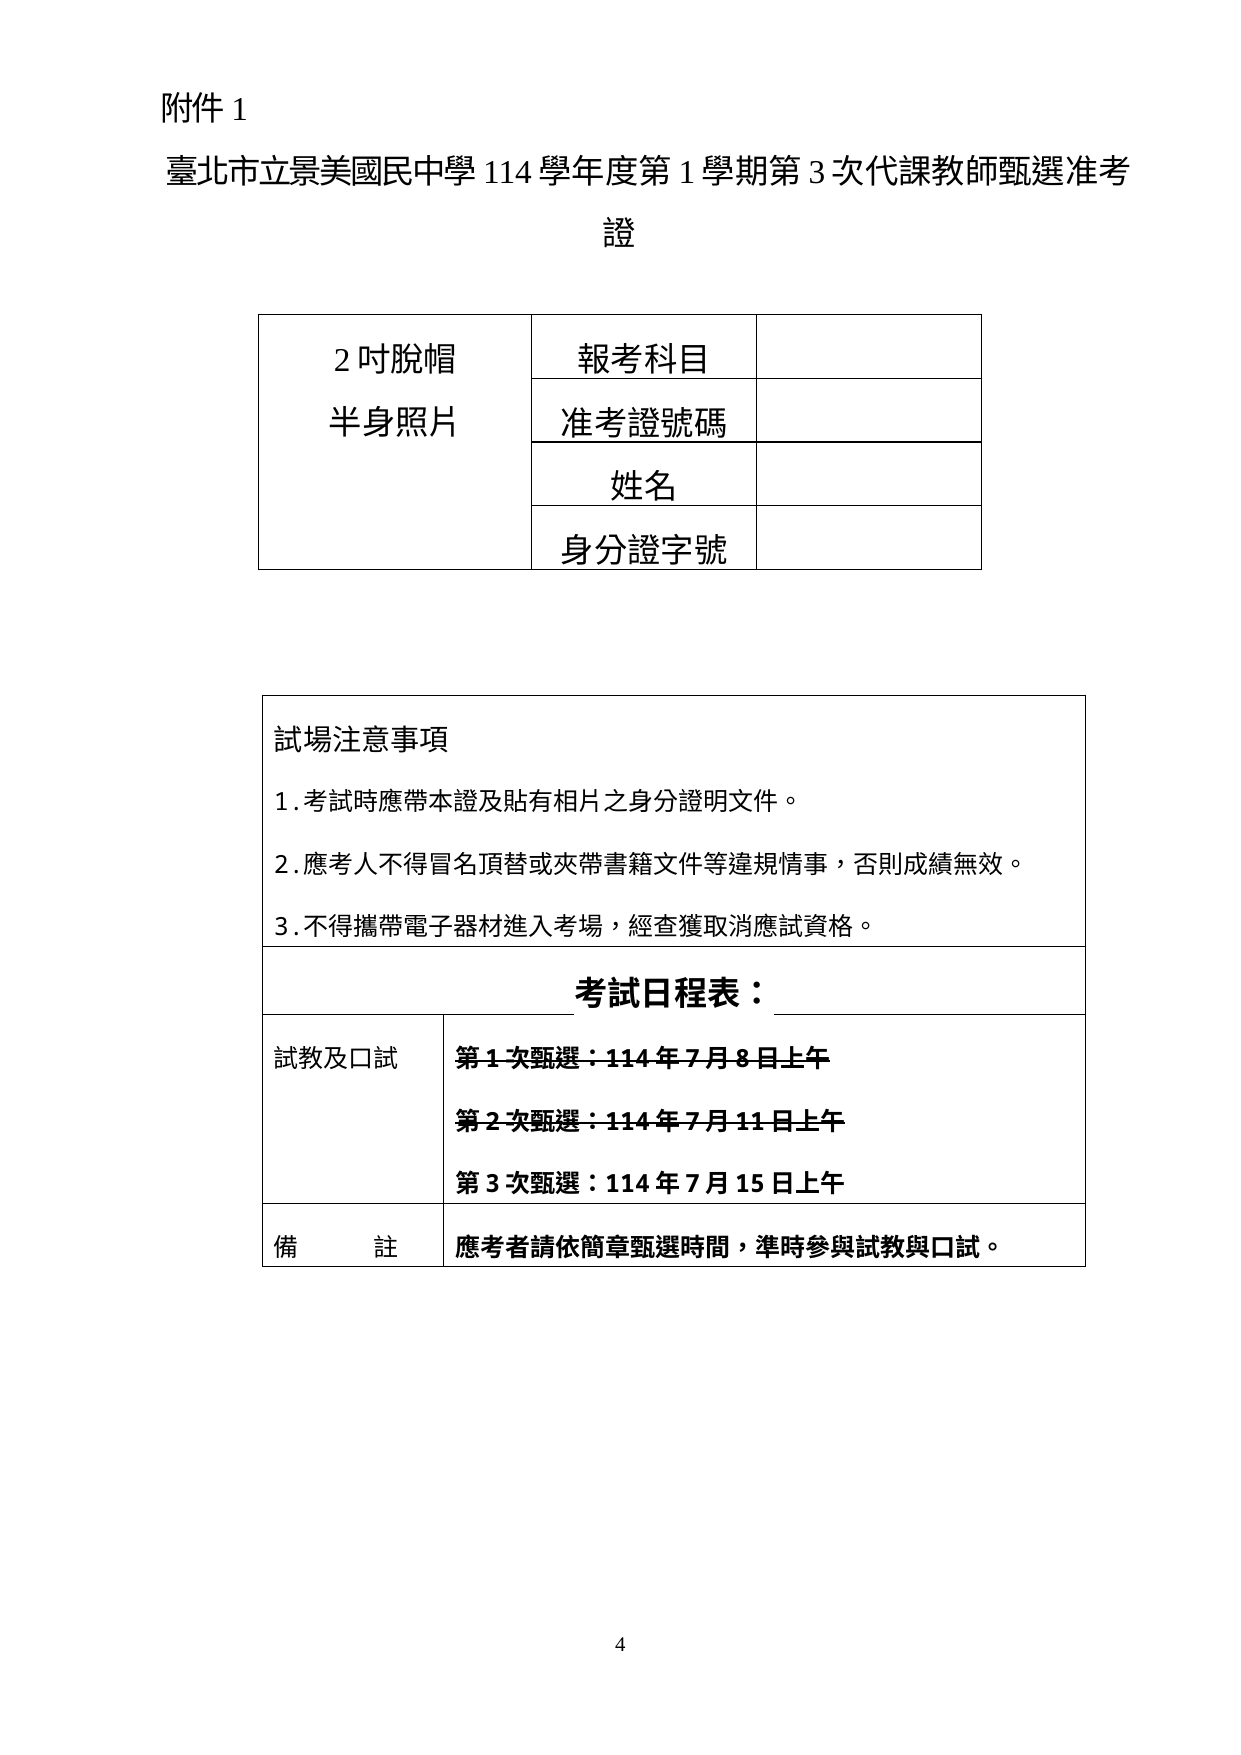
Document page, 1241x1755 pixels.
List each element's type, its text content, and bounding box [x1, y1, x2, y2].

table_cell 准考證號碼 [532, 379, 756, 441]
text 附件1 [103, 64, 1137, 127]
table_cell [757, 443, 981, 505]
table_cell 應考者請依簡章甄選時間，準時參與試教與口試。 [444, 1204, 1085, 1266]
table_cell 姓名 [532, 443, 756, 505]
table_header 試場注意事項 1.考試時應帶本證及貼有相片之身分證明文件。 2.應考人不得冒名頂替或夾帶書籍文件等違規情事，否則成績無效。 3.不得攜帶電子器材進入考場，經查獲取消應試資格。 [263, 696, 1085, 946]
table_cell 試教及口試 [263, 1015, 443, 1202]
text 臺北市立景美國民中學114學年度第1學期第3次代課教師甄選准考證 [103, 127, 1137, 252]
table_cell 身分證字號 [532, 506, 756, 568]
table_header 2吋脫帽 半身照片 [259, 315, 531, 568]
table_cell 備 註 [263, 1204, 443, 1266]
table_header 報考科目 [532, 315, 756, 378]
table_cell [757, 379, 981, 441]
table_cell 考試日程表： [263, 947, 1085, 1014]
table_header [757, 315, 981, 378]
table_cell 第1次甄選：114年7月8日上午 第2次甄選：114年7月11日上午 第3次甄選：114年7月15日上午 [444, 1015, 1085, 1202]
table_cell [757, 506, 981, 568]
